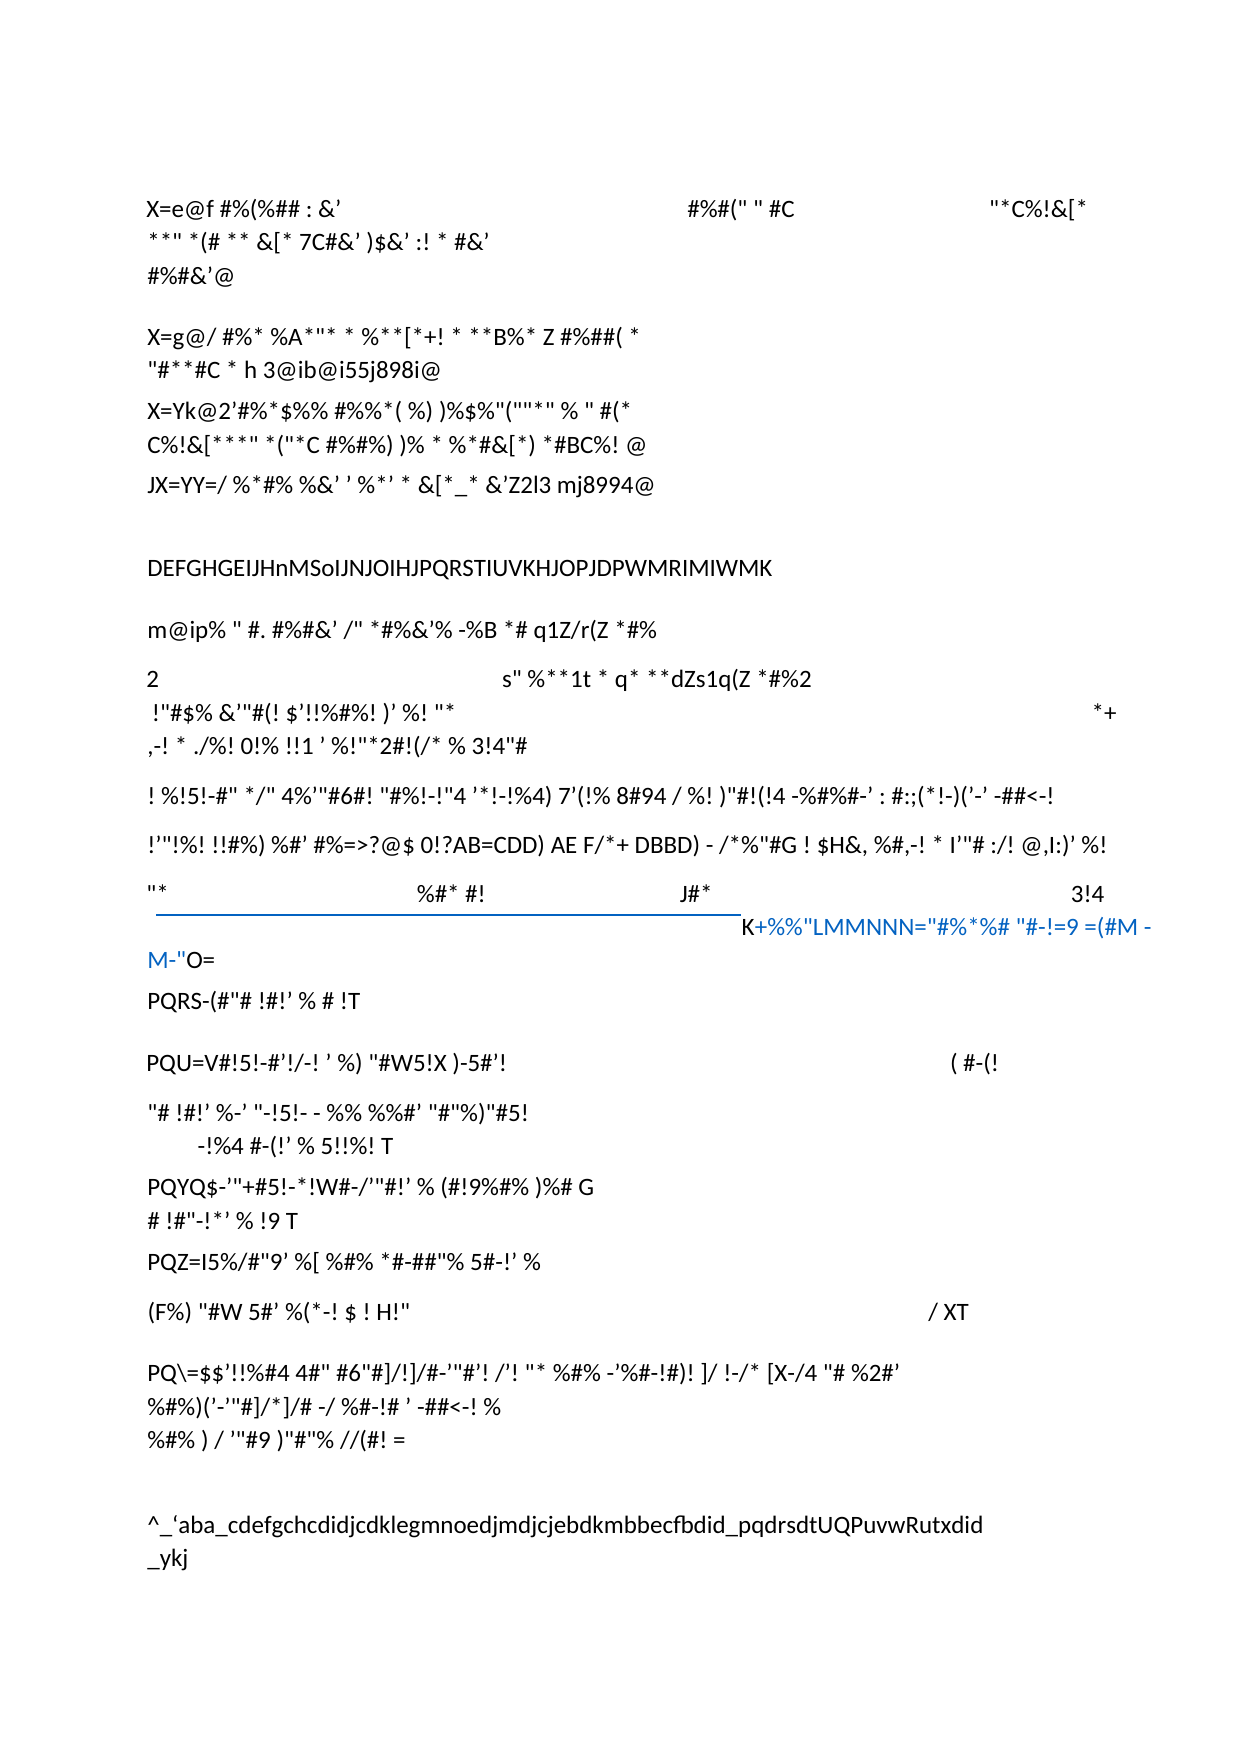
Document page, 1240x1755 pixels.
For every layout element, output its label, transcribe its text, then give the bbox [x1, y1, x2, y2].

text ^_‘aba_cdefgchcdidjcdklegmnoedjmdjcjebdkmbbecfbdid_pqdrsdtUQPuvwRutxdid [147, 1509, 1148, 1539]
text DEFGHGEIJHnMSoIJNJOIHJPQRSTIUVKHJOPJDPWMRIMIWMK [147, 553, 1148, 583]
text %#%)(’-’"#]/*]/# -/ %#-!# ’ -##<-! % [147, 1391, 1148, 1421]
text PQRS-(#"# !#!’ % # !T [147, 985, 1148, 1016]
text PQYQ$-’"+#5!-*!W#-/’"#!’ % (#!9%#% )%# G [147, 1172, 1148, 1202]
text "* %#* #! J#* 3!4 [146, 878, 1209, 908]
text # !#"-!*’ % !9 T [147, 1205, 1148, 1236]
text **" *(# ** &[* 7C#&’ )$&’ :! * #&’ [147, 226, 1148, 257]
text 2 s" %**1t * q* **dZs1q(Z *#%2 [146, 663, 1209, 694]
text !"#$% &’"#(! $’!!%#%! )’ %! "* *+ [146, 697, 1209, 727]
text "# !#!’ %-’ "-!5!- - %% %%#’ "#"%)"#5! [147, 1097, 1148, 1127]
text X=g@/ #%* %A*"* * %**[*+! * **B%* Z #%##( * [147, 321, 1148, 352]
text ! %!5!-#" */" 4%’"#6#! "#%!-!"4 ’*!-!%4) 7’(!% 8#94 / %! )"#!(!4 -%#%#-’ : #:;(*!-)(’-’ -##<-! [147, 780, 1148, 810]
text ,-! * ./%! 0!% !!1 ’ %!"*2#!(/* % 3!4"# [147, 730, 1148, 761]
text JX=YY=/ %*#% %&’ ’ %*’ * &[*_* &’Z2l3 mj8994@ [147, 469, 1148, 500]
text m@ip% " #. #%#&’ /" *#%&’% -%B *# q1Z/r(Z *#% [147, 614, 1148, 644]
text X=e@f #%(%## : &’ #%#(" " #C "*C%!&[* [146, 193, 1209, 223]
text -!%4 #-(!’ % 5!!%! T [197, 1130, 1148, 1161]
text "#**#C * h 3@ib@i55j898i@ [147, 354, 1148, 385]
text C%!&[***" *("*C #%#%) )% * %*#&[*) *#BC%! @ [147, 429, 1148, 459]
text #%#&’@ [147, 260, 1148, 291]
text PQZ=I5%/#"9’ %[ %#% *#-##"% 5#-!’ % [147, 1246, 1148, 1277]
text PQ\=$$’!!%#4 4#" #6"#]/!]/#-’"#’! /’! "* %#% -’%#-!#)! ]/ !-/* [X-/4 "# %2#’ [147, 1357, 1124, 1388]
text %#% ) / ’"#9 )"#"% //(#! = [147, 1424, 1148, 1455]
text PQU=V#!5!-#’!/-! ’ %) "#W5!X )-5#’! ( #-(! [146, 1047, 1209, 1077]
text !’"!%! !!#%) %#’ #%=>?@$ 0!?AB=CDD) AE F/*+ DBBD) - /*%"#G ! $H&, %#,-! * I’"# :/! @,I:)’ %! [147, 829, 1148, 859]
text K+%%"LMMNNN="#%*%# "#-!=9 =(#M - M-"O= [147, 911, 1209, 974]
text (F%) "#W 5#’ %(*-! $ ! H!" / XT [147, 1296, 1209, 1326]
text X=Yk@2’#%*$%% #%%*( %) )%$%"(""*" % " #(* [147, 395, 1148, 426]
text _ykj [147, 1542, 1148, 1573]
